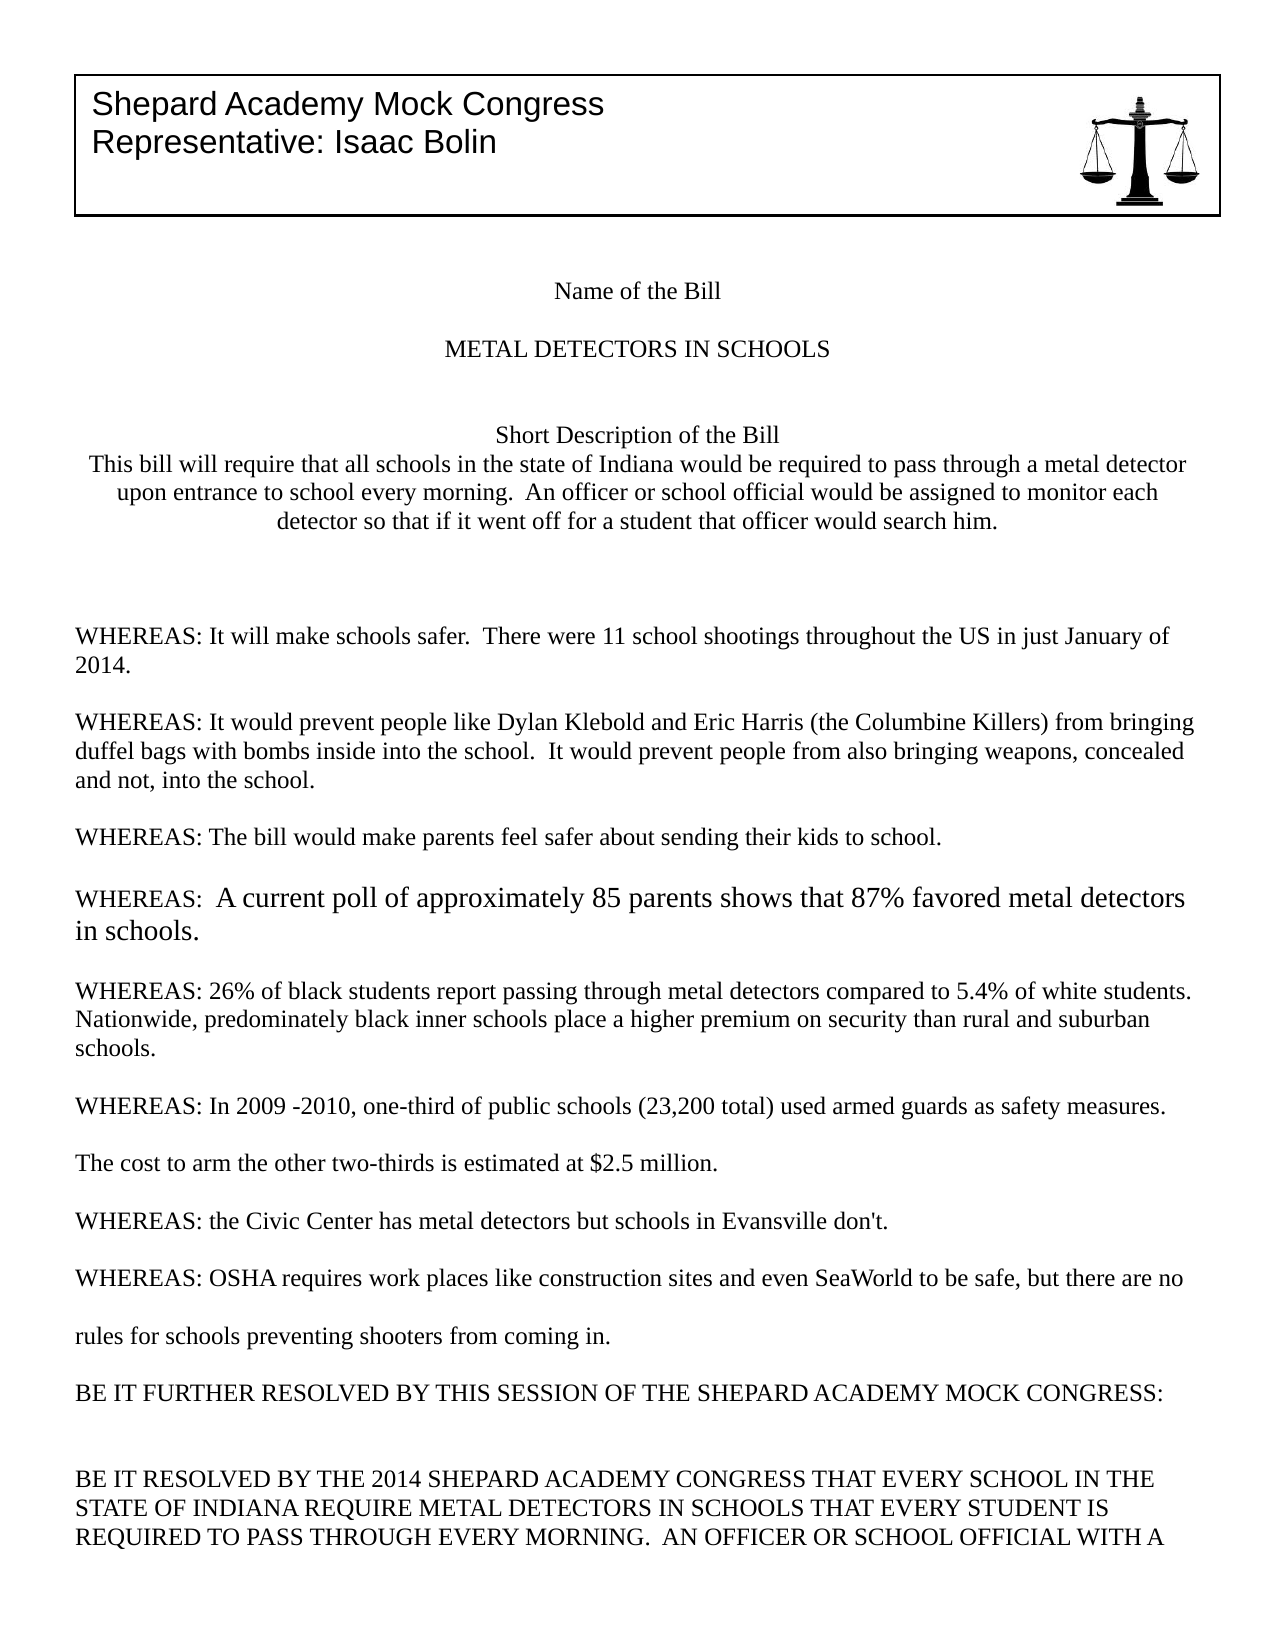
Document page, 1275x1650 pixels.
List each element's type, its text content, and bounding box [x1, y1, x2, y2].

text Representative: Isaac Bolin [91, 122, 1078, 161]
text WHEREAS: A current poll of approximately 85 parents shows that 87% favored metal detectors in schools. [75, 880, 1200, 947]
text WHEREAS: 26% of black students report passing through metal detectors compared to 5.4% of white students. Nationwide, predominately black inner schools place a higher premium on security than rural and suburban schools. [75, 976, 1200, 1062]
text BE IT FURTHER RESOLVED BY THIS SESSION OF THE SHEPARD ACADEMY MOCK CONGRESS: [75, 1378, 1200, 1407]
text WHEREAS: It will make schools safer. There were 11 school shootings throughout the US in just January of 2014. [75, 621, 1200, 679]
text WHEREAS: OSHA requires work places like construction sites and even SeaWorld to be safe, but there are no rules for schools preventing shooters from coming in. [75, 1263, 1200, 1349]
text WHEREAS: In 2009 -2010, one-third of public schools (23,200 total) used armed guards as safety measures. The cost to arm the other two-thirds is estimated at $2.5 million. [75, 1091, 1200, 1177]
text WHEREAS: The bill would make parents feel safer about sending their kids to school. [75, 822, 1200, 851]
text Short Description of the Bill [75, 420, 1200, 449]
text This bill will require that all schools in the state of Indiana would be required to pass through a metal detector upon entrance to school every morning. An officer or school official would be assigned to monitor each detector so that if it went off for a student that officer would search him. [75, 449, 1200, 535]
text WHEREAS: It would prevent people like Dylan Klebold and Eric Harris (the Columbine Killers) from bringing duffel bags with bombs inside into the school. It would prevent people from also bringing weapons, concealed and not, into the school. [75, 707, 1200, 794]
text WHEREAS: the Civic Center has metal detectors but schools in Evansville don't. [75, 1206, 1200, 1234]
text BE IT RESOLVED BY THE 2014 SHEPARD ACADEMY CONGRESS THAT EVERY SCHOOL IN THE STATE OF INDIANA REQUIRE METAL DETECTORS IN SCHOOLS THAT EVERY STUDENT IS REQUIRED TO PASS THROUGH EVERY MORNING. AN OFFICER OR SCHOOL OFFICIAL WITH A [75, 1464, 1200, 1551]
text Shepard Academy Mock Congress [91, 84, 1203, 122]
text METAL DETECTORS IN SCHOOLS [75, 334, 1200, 362]
text Name of the Bill [75, 276, 1200, 305]
picture [1079, 95, 1200, 206]
